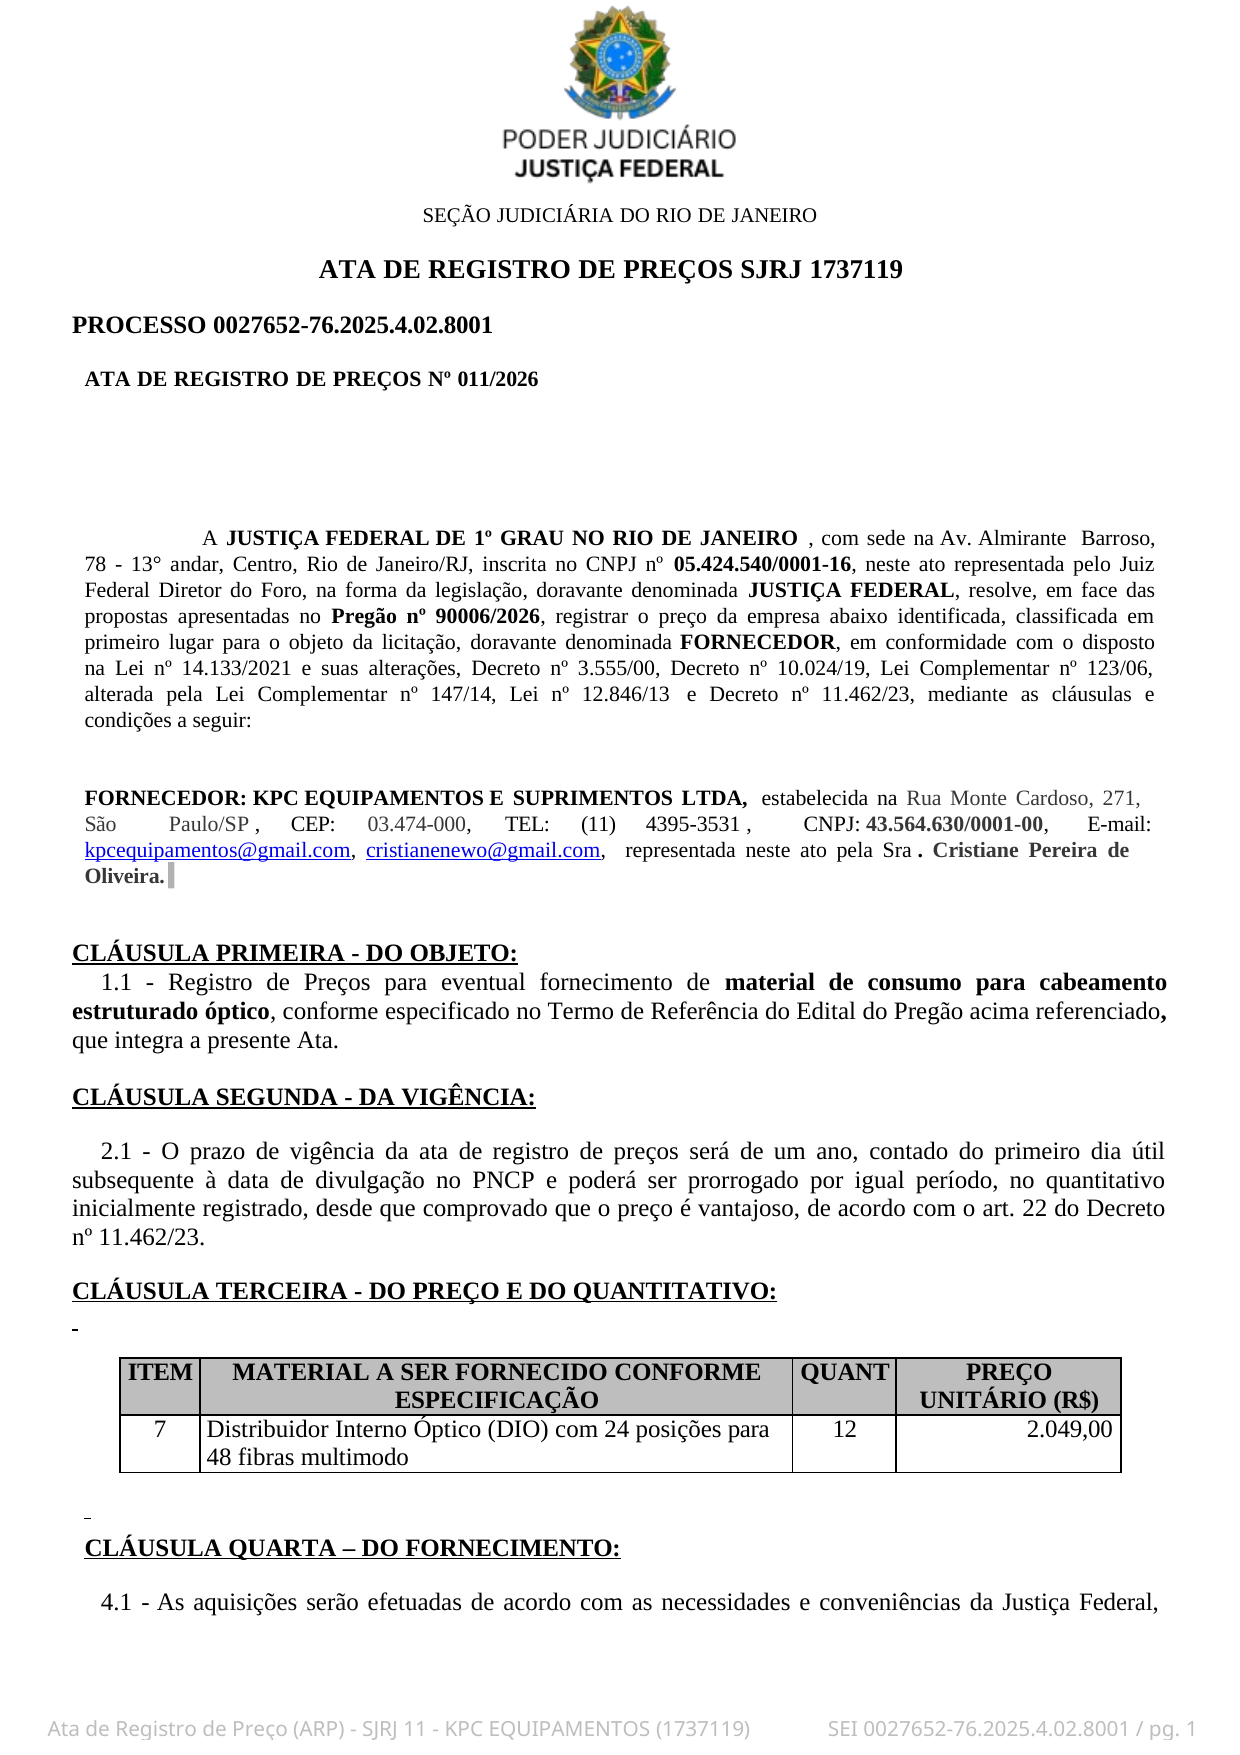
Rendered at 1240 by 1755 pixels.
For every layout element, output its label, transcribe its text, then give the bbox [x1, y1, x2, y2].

text 1.1 - Registro de Preços para eventual fornecimento de material de consumo para cabeamento estruturado óptico, conforme especificado no Termo de Referência do Edital do Pregão acima referenciado, que integra a presente Ata. [72, 967, 1167, 1053]
table_cell Distribuidor Interno Óptico (DIO) com 24 posições para 48 fibras multimodo [201, 1416, 792, 1471]
text CLÁUSULA QUARTA – DO FORNECIMENTO: [84, 1533, 1181, 1562]
subtitle PROCESSO 0027652-76.2025.4.02.8001 [72, 311, 1181, 339]
table_cell 2.049,00 [897, 1416, 1120, 1471]
subtitle CLÁUSULA SEGUNDA - DA VIGÊNCIA: [72, 1082, 1181, 1111]
table_header MATERIAL A SER FORNECIDO CONFORME ESPECIFICAÇÃO [201, 1359, 792, 1414]
subtitle CLÁUSULA TERCEIRA - DO PREÇO E DO QUANTITATIVO: [72, 1276, 1181, 1305]
text ATA DE REGISTRO DE PREÇOS SJRJ 1737119 [59, 253, 1163, 285]
table_cell 7 [121, 1416, 199, 1471]
text SEÇÃO JUDICIÁRIA DO RIO DE JANEIRO [77, 203, 1163, 227]
text A JUSTIÇA FEDERAL DE 1º GRAU NO RIO DE JANEIRO , com sede na Av. Almirante Barroso, 78 - 13° andar, Centro, Rio de Janeiro/RJ, inscrita no CNPJ nº 05.424.540/0001-16, neste ato representada pelo Juiz Federal Diretor do Foro, na forma da legislação, doravante denominada JUSTIÇA FEDERAL, resolve, em face das propostas apresentadas no Pregão nº 90006/2026, registrar o preço da empresa abaixo identificada, classificada em primeiro lugar para o objeto da licitação, doravante denominada FORNECEDOR, em conformidade com o disposto na Lei nº 14.133/2021 e suas alterações, Decreto nº 3.555/00, Decreto nº 10.024/19, Lei Complementar nº 123/06, alterada pela Lei Complementar nº 147/14, Lei nº 12.846/13 e Decreto nº 11.462/23, mediante as cláusulas e condições a seguir: [84, 525, 1155, 732]
list - As aquisições serão efetuadas de acordo com as necessidades e conveniências da Justiça Federal, [101, 1587, 1181, 1616]
text kpcequipamentos@gmail.com, cristianenewo@gmail.com, representada neste ato pela Sra . Cristiane Pereira de Oliveira. [84, 837, 1181, 888]
table_header QUANT [793, 1359, 895, 1414]
table_cell 12 [793, 1416, 895, 1471]
subtitle CLÁUSULA PRIMEIRA - DO OBJETO: [72, 938, 1181, 967]
text ATA DE REGISTRO DE PREÇOS Nº 011/2026 [84, 366, 1181, 391]
table_header PREÇO UNITÁRIO (R$) [897, 1359, 1120, 1414]
text 2.1 - O prazo de vigência da ata de registro de preços será de um ano, contado do primeiro dia útil subsequente à data de divulgação no PNCP e poderá ser prorrogado por igual período, no quantitativo inicialmente registrado, desde que comprovado que o preço é vantajoso, de acordo com o art. 22 do Decreto nº 11.462/23. [72, 1136, 1167, 1251]
text FORNECEDOR: KPC EQUIPAMENTOS E SUPRIMENTOS LTDA, estabelecida na Rua Monte Cardoso, 271, São Paulo/SP , CEP: 03.474-000, TEL: (11) 4395-3531 , CNPJ: 43.564.630/0001-00, E-mail: [84, 785, 1156, 836]
table_header ITEM [121, 1359, 199, 1414]
